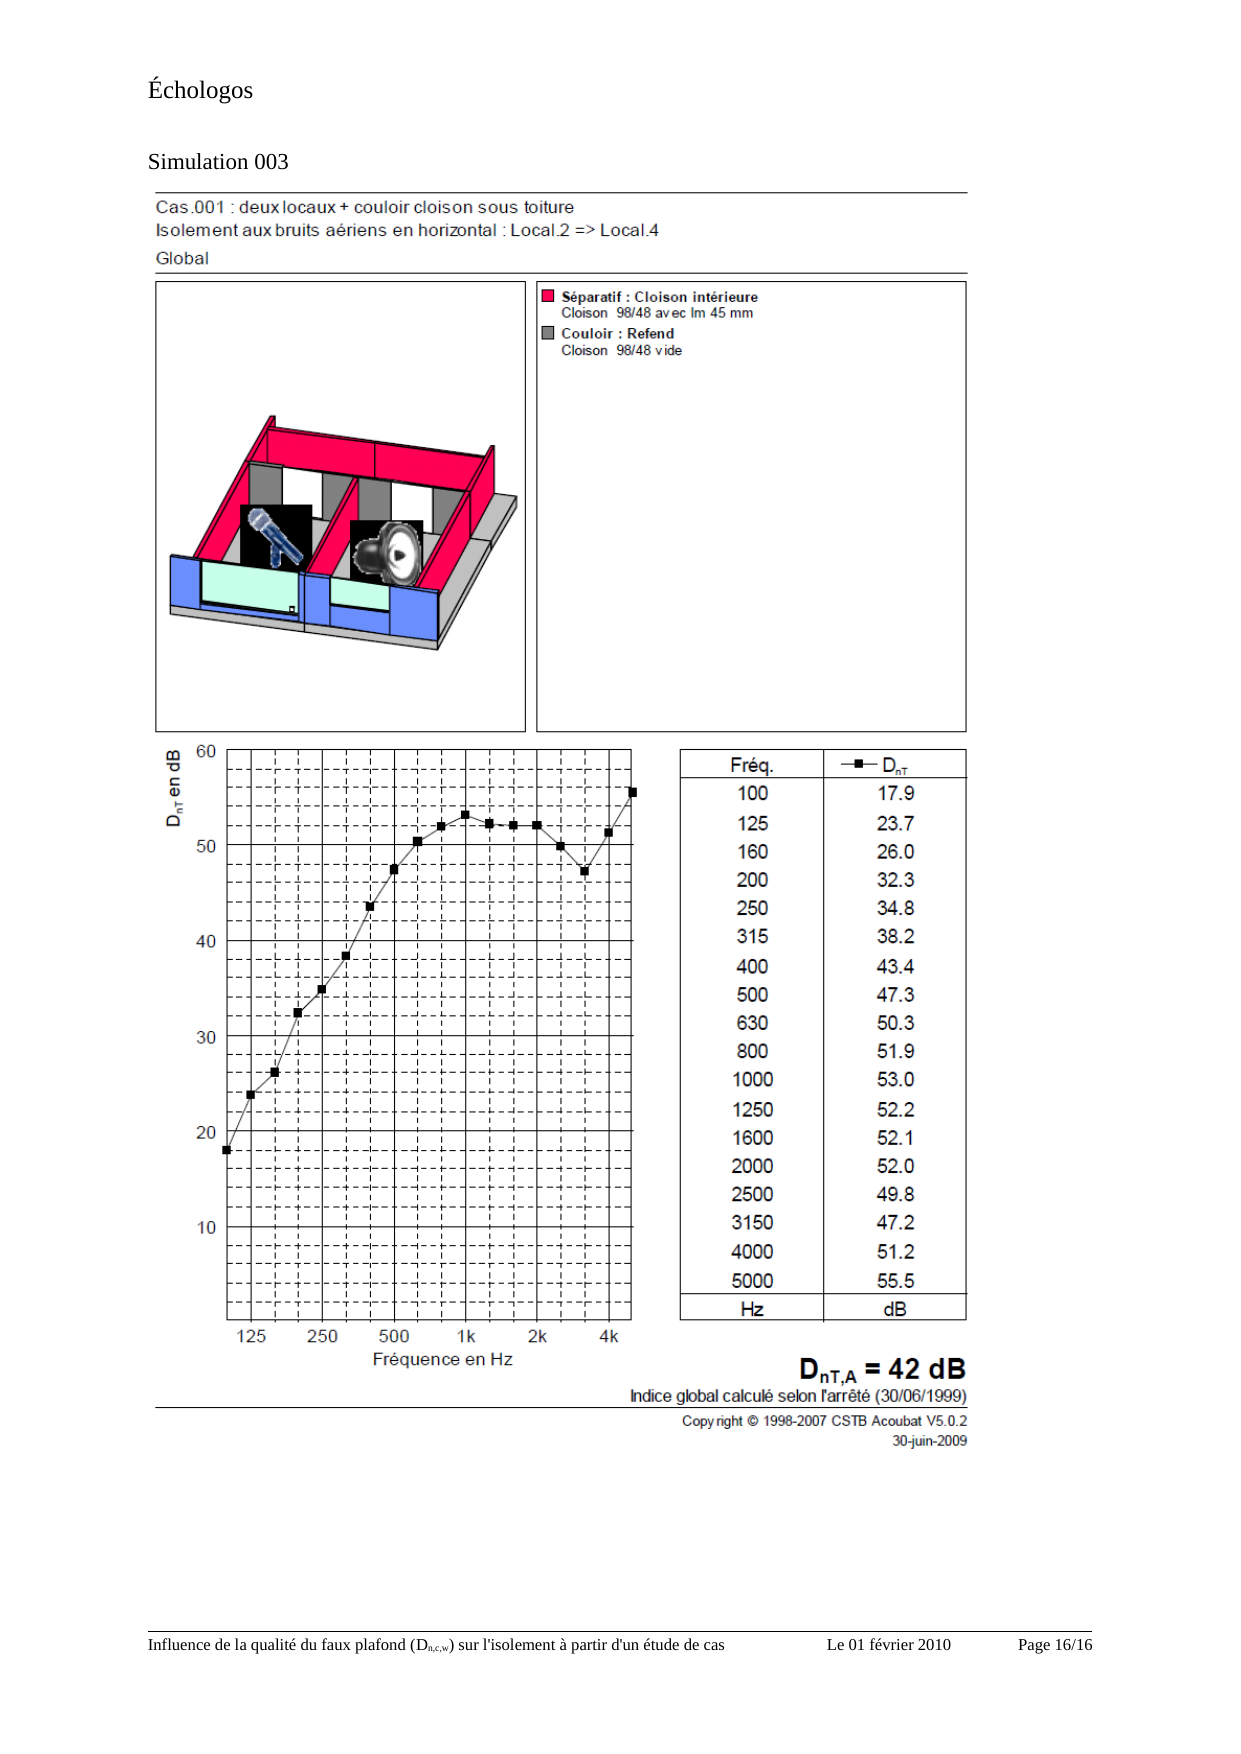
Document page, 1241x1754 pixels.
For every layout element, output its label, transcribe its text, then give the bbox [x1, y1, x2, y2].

text Simulation 003 [148, 148, 1092, 174]
